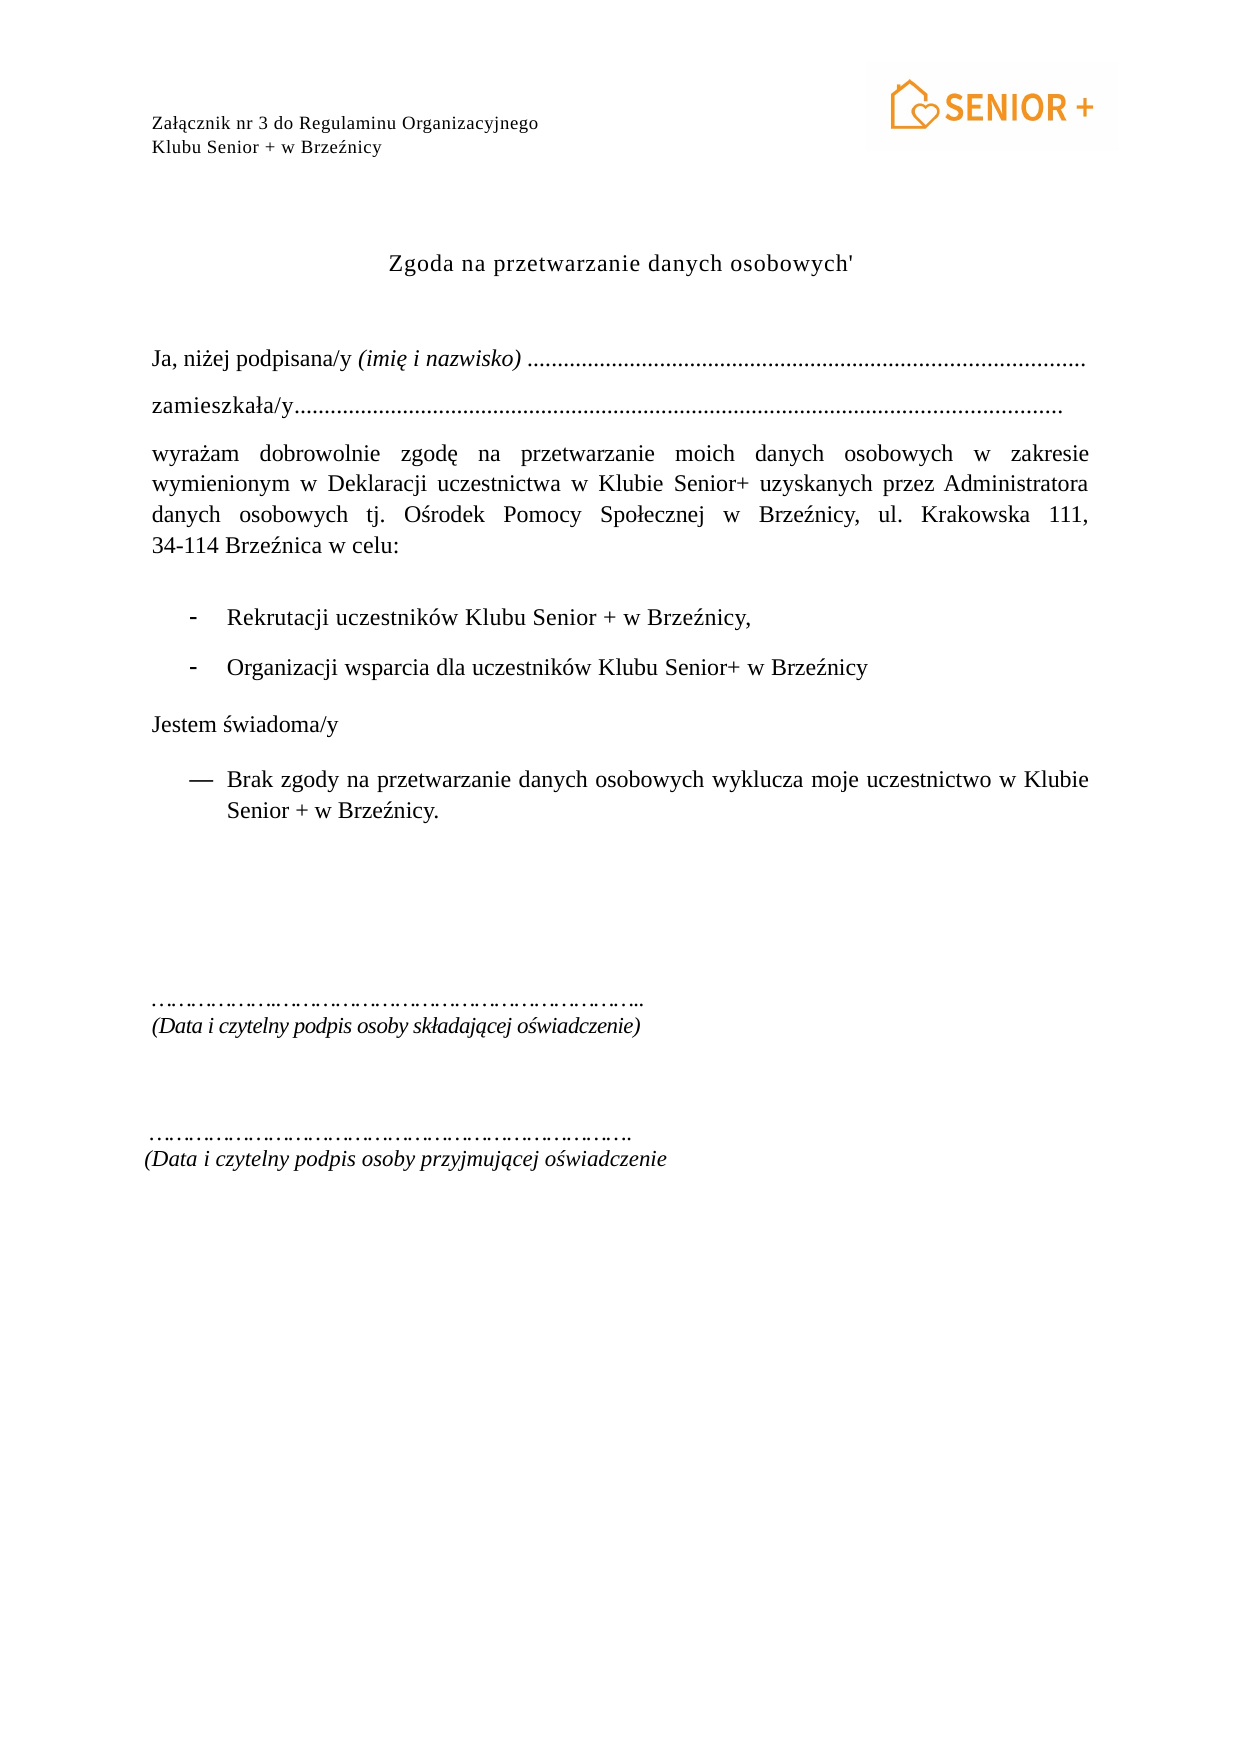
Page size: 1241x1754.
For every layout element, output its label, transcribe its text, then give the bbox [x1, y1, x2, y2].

text (Data i czytelny podpis osoby przyjmującej oświadczenie [144, 1145, 1091, 1171]
text zamieszkała/y [152, 391, 1090, 419]
list Organizacji wsparcia dla uczestników Klubu Senior+ w Brzeźnicy Jestem świadoma/y [152, 629, 869, 744]
list Rekrutacji uczestników Klubu Senior + w Brzeźnicy, [189, 608, 1090, 629]
list Brak zgody na przetwarzanie danych osobowych wyklucza moje uczestnictwo w Klubie Senior + w Brzeźnicy. [189, 762, 1090, 824]
text Klubu Senior + w Brzeźnicy [152, 134, 1090, 158]
text wyrażam dobrowolnie zgodę na przetwarzanie moich danych osobowych w zakresie wymienionym w Deklaracji uczestnictwa w Klubie Senior+ uzyskanych przez Administratora danych osobowych tj. Ośrodek Pomocy Społecznej w Brzeźnicy, ul. Krakowska 111, 34-114 Brzeźnica w celu: [152, 436, 1090, 560]
text Ja, niżej podpisana/y (imię i nazwisko) [152, 343, 1090, 372]
text ……………….……………………………………………….. (Data i czytelny podpis osoby składającej oświadczenie) [152, 986, 1091, 1038]
text Zgoda na przetwarzanie danych osobowych' [152, 249, 1090, 277]
text Załącznik nr 3 do Regulaminu Organizacyjnego [152, 110, 866, 134]
picture [866, 62, 1119, 151]
text ………………………………………………………………. [144, 1118, 1091, 1145]
